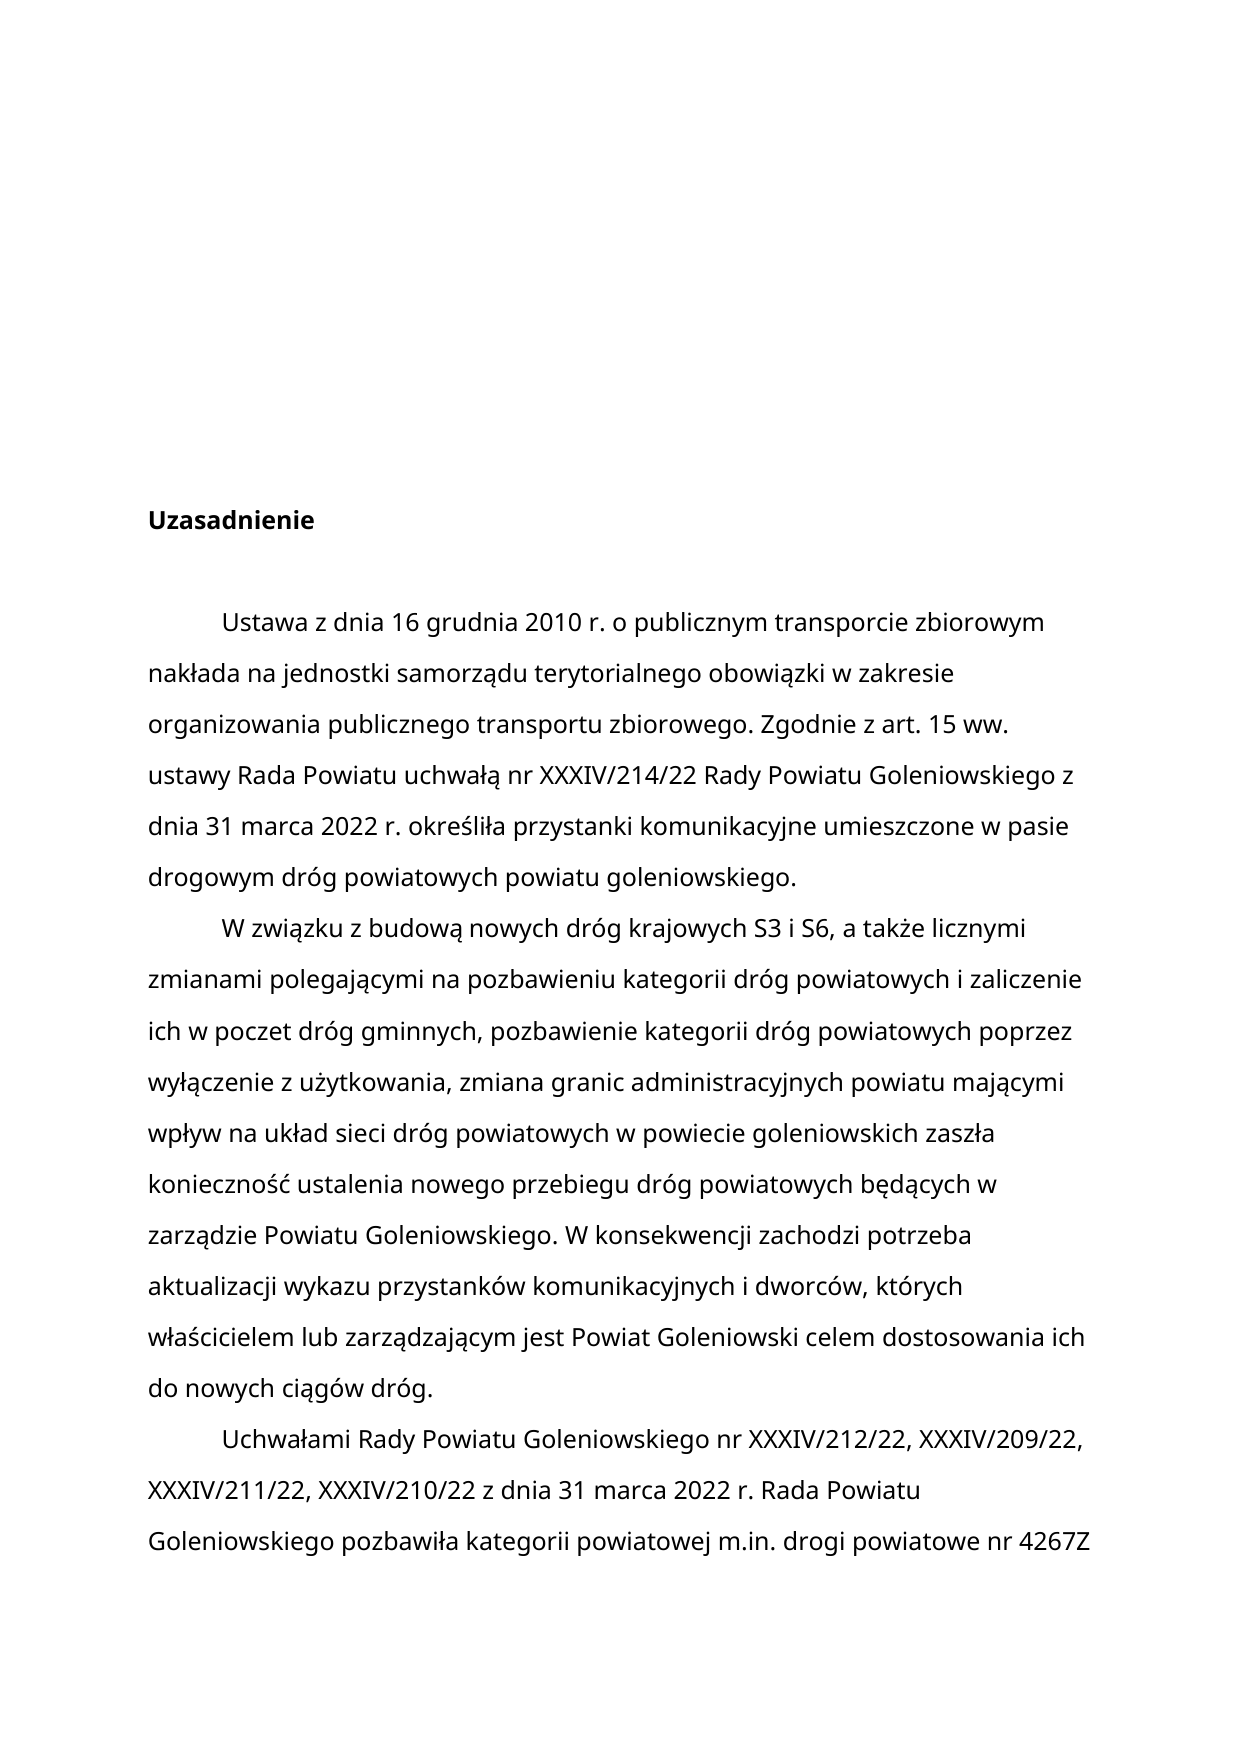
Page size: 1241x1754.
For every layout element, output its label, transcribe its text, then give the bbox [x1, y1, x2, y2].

text W związku z budową nowych dróg krajowych S3 i S6, a także licznymi zmianami polegającymi na pozbawieniu kategorii dróg powiatowych i zaliczenie ich w poczet dróg gminnych, pozbawienie kategorii dróg powiatowych poprzez wyłączenie z użytkowania, zmiana granic administracyjnych powiatu mającymi wpływ na układ sieci dróg powiatowych w powiecie goleniowskich zaszła konieczność ustalenia nowego przebiegu dróg powiatowych będących w zarządzie Powiatu Goleniowskiego. W konsekwencji zachodzi potrzeba aktualizacji wykazu przystanków komunikacyjnych i dworców, których właścicielem lub zarządzającym jest Powiat Goleniowski celem dostosowania ich do nowych ciągów dróg. [148, 911, 1093, 1404]
text Ustawa z dnia 16 grudnia 2010 r. o publicznym transporcie zbiorowym nakłada na jednostki samorządu terytorialnego obowiązki w zakresie organizowania publicznego transportu zbiorowego. Zgodnie z art. 15 ww. ustawy Rada Powiatu uchwałą nr XXXIV/214/22 Rady Powiatu Goleniowskiego z dnia 31 marca 2022 r. określiła przystanki komunikacyjne umieszczone w pasie drogowym dróg powiatowych powiatu goleniowskiego. [148, 605, 1093, 894]
text Uzasadnienie [148, 503, 1093, 537]
text Uchwałami Rady Powiatu Goleniowskiego nr XXXIV/212/22, XXXIV/209/22, XXXIV/211/22, XXXIV/210/22 z dnia 31 marca 2022 r. Rada Powiatu Goleniowskiego pozbawiła kategorii powiatowej m.in. drogi powiatowe nr 4267Z [148, 1422, 1093, 1558]
